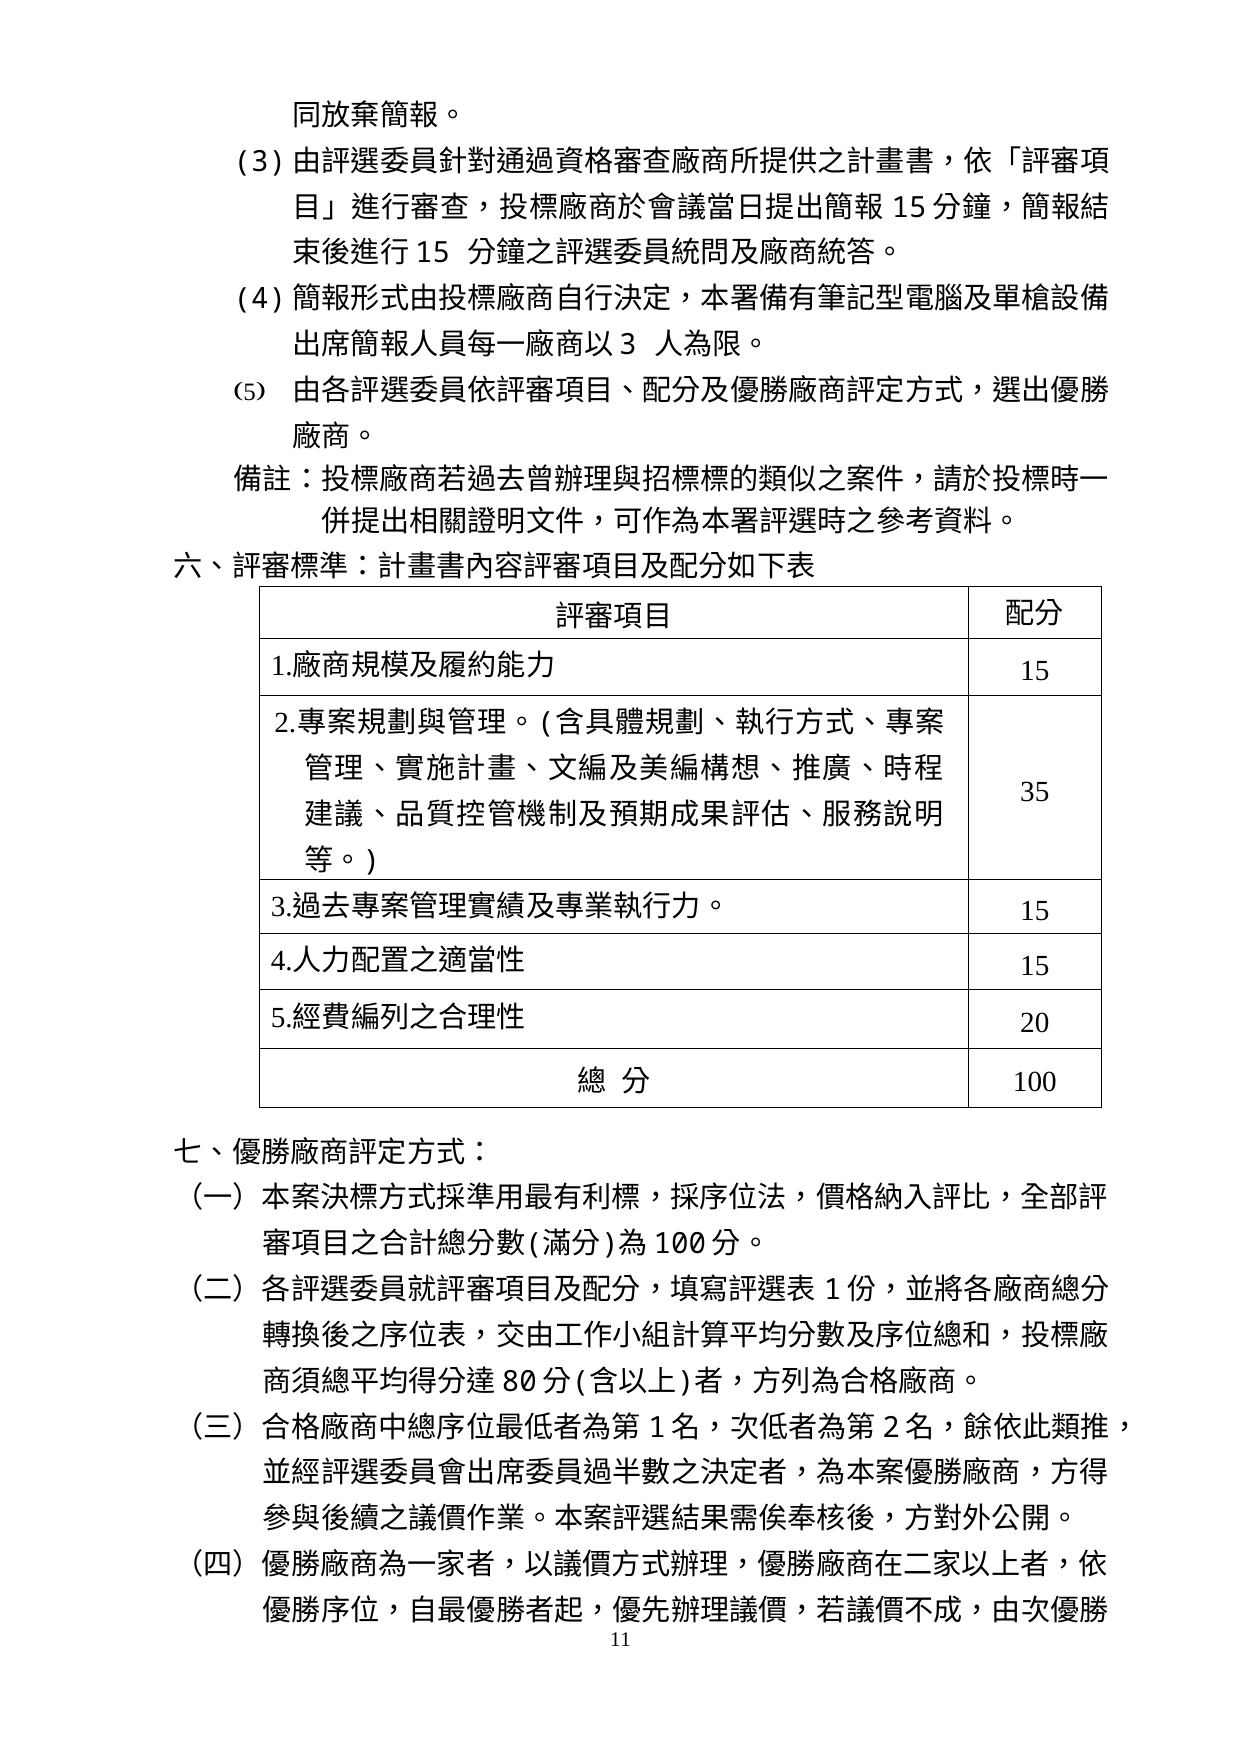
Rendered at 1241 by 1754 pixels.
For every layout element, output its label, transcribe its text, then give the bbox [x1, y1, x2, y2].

table_cell 15 [969, 639, 1101, 695]
table_cell 100 [969, 1049, 1101, 1107]
table_cell 20 [969, 990, 1101, 1048]
table_cell 35 [969, 696, 1101, 879]
table_cell 5.經費編列之合理性 [260, 990, 968, 1048]
list 同放棄簡報。 [233, 89, 1110, 134]
text （三）合格廠商中總序位最低者為第1名，次低者為第2名，餘依此類推，並經評選委員會出席委員過半數之決定者，為本案優勝廠商，方得參與後續之議價作業。本案評選結果需俟奉核後，方對外公開。 [174, 1400, 1110, 1538]
table_cell 15 [969, 880, 1101, 933]
text 備註：投標廠商若過去曾辦理與招標標的類似之案件，請於投標時一併提出相關證明文件，可作為本署評選時之參考資料。 [233, 455, 1110, 540]
table_cell 1.廠商規模及履約能力 [260, 639, 968, 695]
text 七、優勝廠商評定方式： [173, 1125, 1110, 1171]
text 六、評審標準：計畫書內容評審項目及配分如下表 [173, 540, 1110, 586]
text （一）本案決標方式採準用最有利標，採序位法，價格納入評比，全部評審項目之合計總分數(滿分)為100分。 [174, 1171, 1110, 1263]
table_cell 15 [969, 934, 1101, 989]
list 由各評選委員依評審項目、配分及優勝廠商評定方式，選出優勝廠商。 [233, 364, 1110, 455]
table_header 配分 [969, 587, 1101, 638]
table_cell 總 分 [260, 1049, 968, 1107]
table_cell 2.專案規劃與管理。(含具體規劃、執行方式、專案管理、實施計畫、文編及美編構想、推廣、時程建議、品質控管機制及預期成果評估、服務說明等。) [260, 696, 968, 879]
text （四）優勝廠商為一家者，以議價方式辦理，優勝廠商在二家以上者，依優勝序位，自最優勝者起，優先辦理議價，若議價不成，由次優勝 [174, 1538, 1110, 1629]
list 由評選委員針對通過資格審查廠商所提供之計畫書，依「評審項目」進行審查，投標廠商於會議當日提出簡報15分鐘，簡報結束後進行15 分鐘之評選委員統問及廠商統答。 [233, 134, 1110, 272]
text （二）各評選委員就評審項目及配分，填寫評選表1份，並將各廠商總分轉換後之序位表，交由工作小組計算平均分數及序位總和，投標廠商須總平均得分達80分(含以上)者，方列為合格廠商。 [174, 1263, 1110, 1400]
table_header 評審項目 [260, 587, 968, 638]
table_cell 3.過去專案管理實績及專業執行力。 [260, 880, 968, 933]
table_cell 4.人力配置之適當性 [260, 934, 968, 989]
list 簡報形式由投標廠商自行決定，本署備有筆記型電腦及單槍設備；出席簡報人員每一廠商以3 人為限。 [233, 272, 1110, 364]
